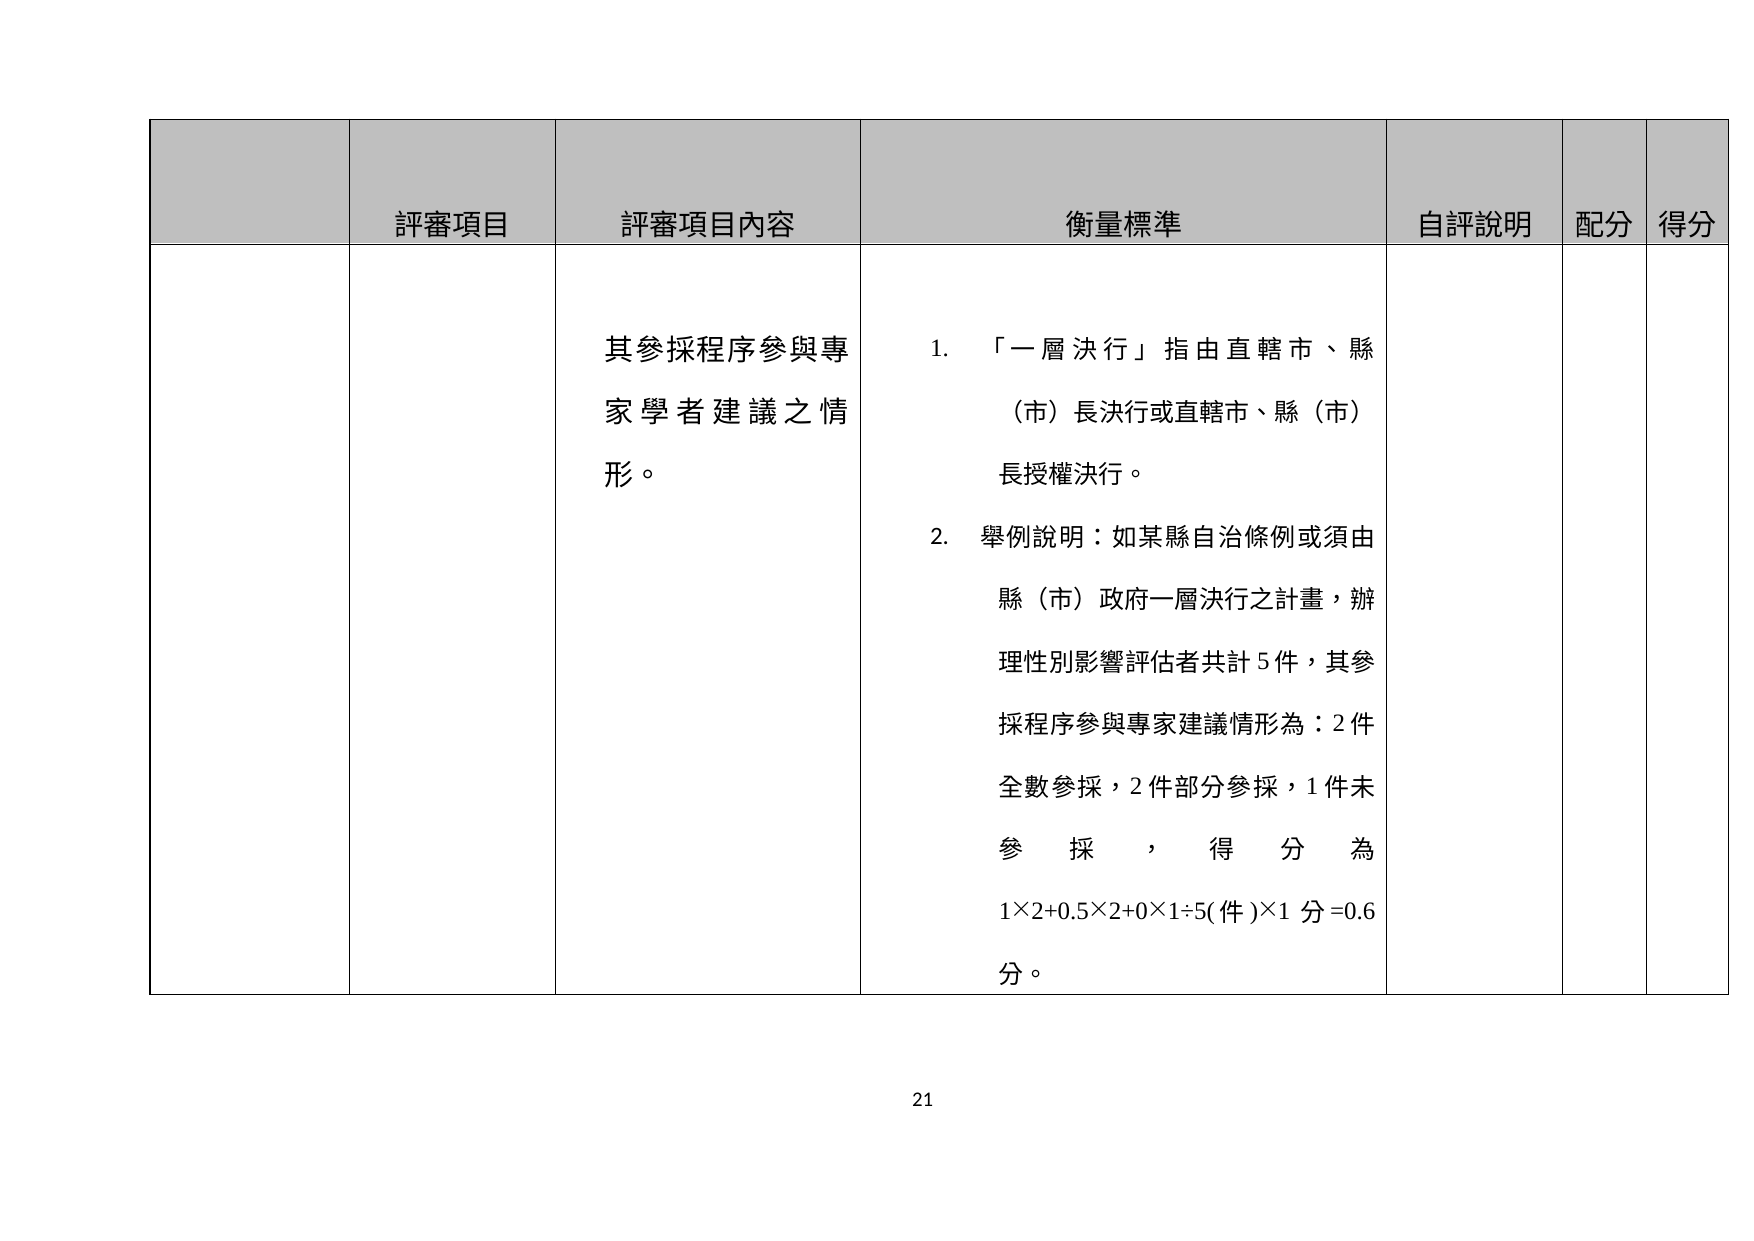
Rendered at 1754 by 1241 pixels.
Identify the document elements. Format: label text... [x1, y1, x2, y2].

table_cell [1387, 245, 1562, 993]
table_cell 本項配分1分 全數參採，該案得1分；部分參採，該案得0.5分；未參採，該案得0分。 得分=辦理性別影響評估案件之參採情形得分平均配分 註： 「一層決行」指由直轄市、縣（市）長決行或直轄市、縣（市）長授權決行。 舉例說明：如某縣自治條例或須由縣（市）政府一層決行之計畫，辦理性別影響評估者共計5件，其參採程序參與專家建議情形為：2件全數參採，2件部分參採，1件未參採，得分為12+0.52+01÷5(件)1分=0.6分。 若自治條例或需由縣（市）政府一層決行之計畫業納入性別觀點，程序參與時專家學者無相關建議者，則視其為全數參採。 請提供自治條例、計畫案清單及性別影響評估辦理情形相關佐證資料。 直轄市、縣（市）有自治條例或須由縣（市）一層決行之計畫，但無辦理性別影響評估案件，完成程序參與案件者，本項0分。 直轄市、縣（市）無自治條例或須由縣（市）一層決行之計畫者，本項分數併入二、性別主流化實施情形/(三)性別意識培力課程參訓及辦理情形/1.(1)職員參訓2小時以上比率項目。 [861, 245, 1386, 993]
table_header 衡量標準 [861, 120, 1386, 243]
table_cell [151, 245, 349, 993]
table_cell [1563, 245, 1646, 993]
table_header 配分 [1563, 120, 1646, 243]
table_header 得分 [1647, 120, 1728, 243]
table_header 評審項目 [350, 120, 555, 243]
table_cell [1647, 245, 1728, 993]
table_header [151, 120, 349, 243]
table_cell 其參採程序參與專家學者建議之情形。 [556, 245, 860, 993]
table_header 自評說明 [1387, 120, 1562, 243]
table_cell [350, 245, 555, 993]
table_header 評審項目內容 [556, 120, 860, 243]
